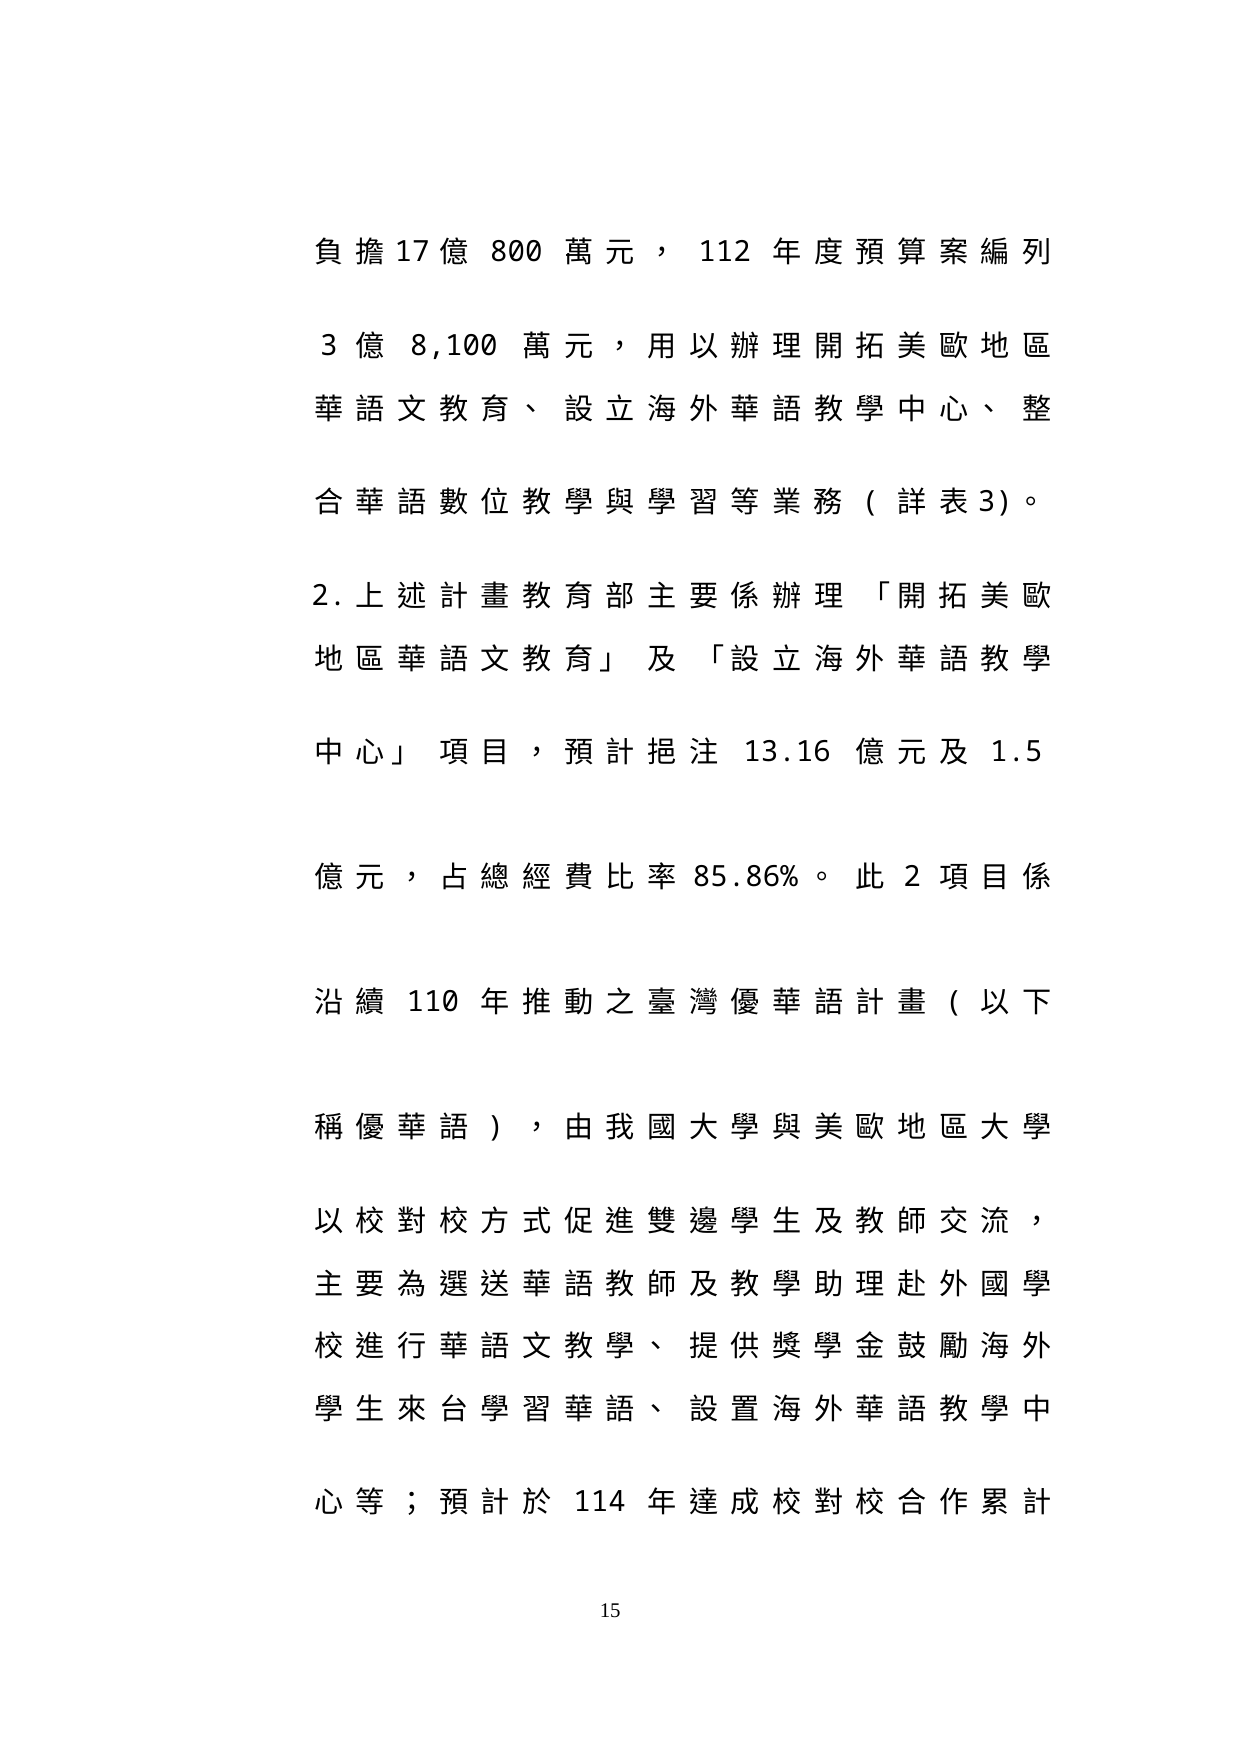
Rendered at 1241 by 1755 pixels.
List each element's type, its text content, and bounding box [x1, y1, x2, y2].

text 2.上述計畫教育部主要係辦理「開拓美歐地區華語文教育」及「設立海外華語教學中心」項目，預計挹注13.16億元及1.5億元，占總經費比率85.86%。此2項目係沿續110年推動之臺灣優華語計畫(以下稱優華語)，由我國大學與美歐地區大學以校對校方式促進雙邊學生及教師交流，主要為選送華語教師及教學助理赴外國學校進行華語文教學、提供獎學金鼓勵海外學生來台學習華語、設置海外華語教學中心等；預計於114年達成校對校合作累計 [271, 552, 1058, 1552]
text 負擔17億800萬元，112年度預算案編列3億8,100萬元，用以辦理開拓美歐地區華語文教育、設立海外華語教學中心、整合華語數位教學與學習等業務(詳表3)。 [271, 177, 1058, 552]
